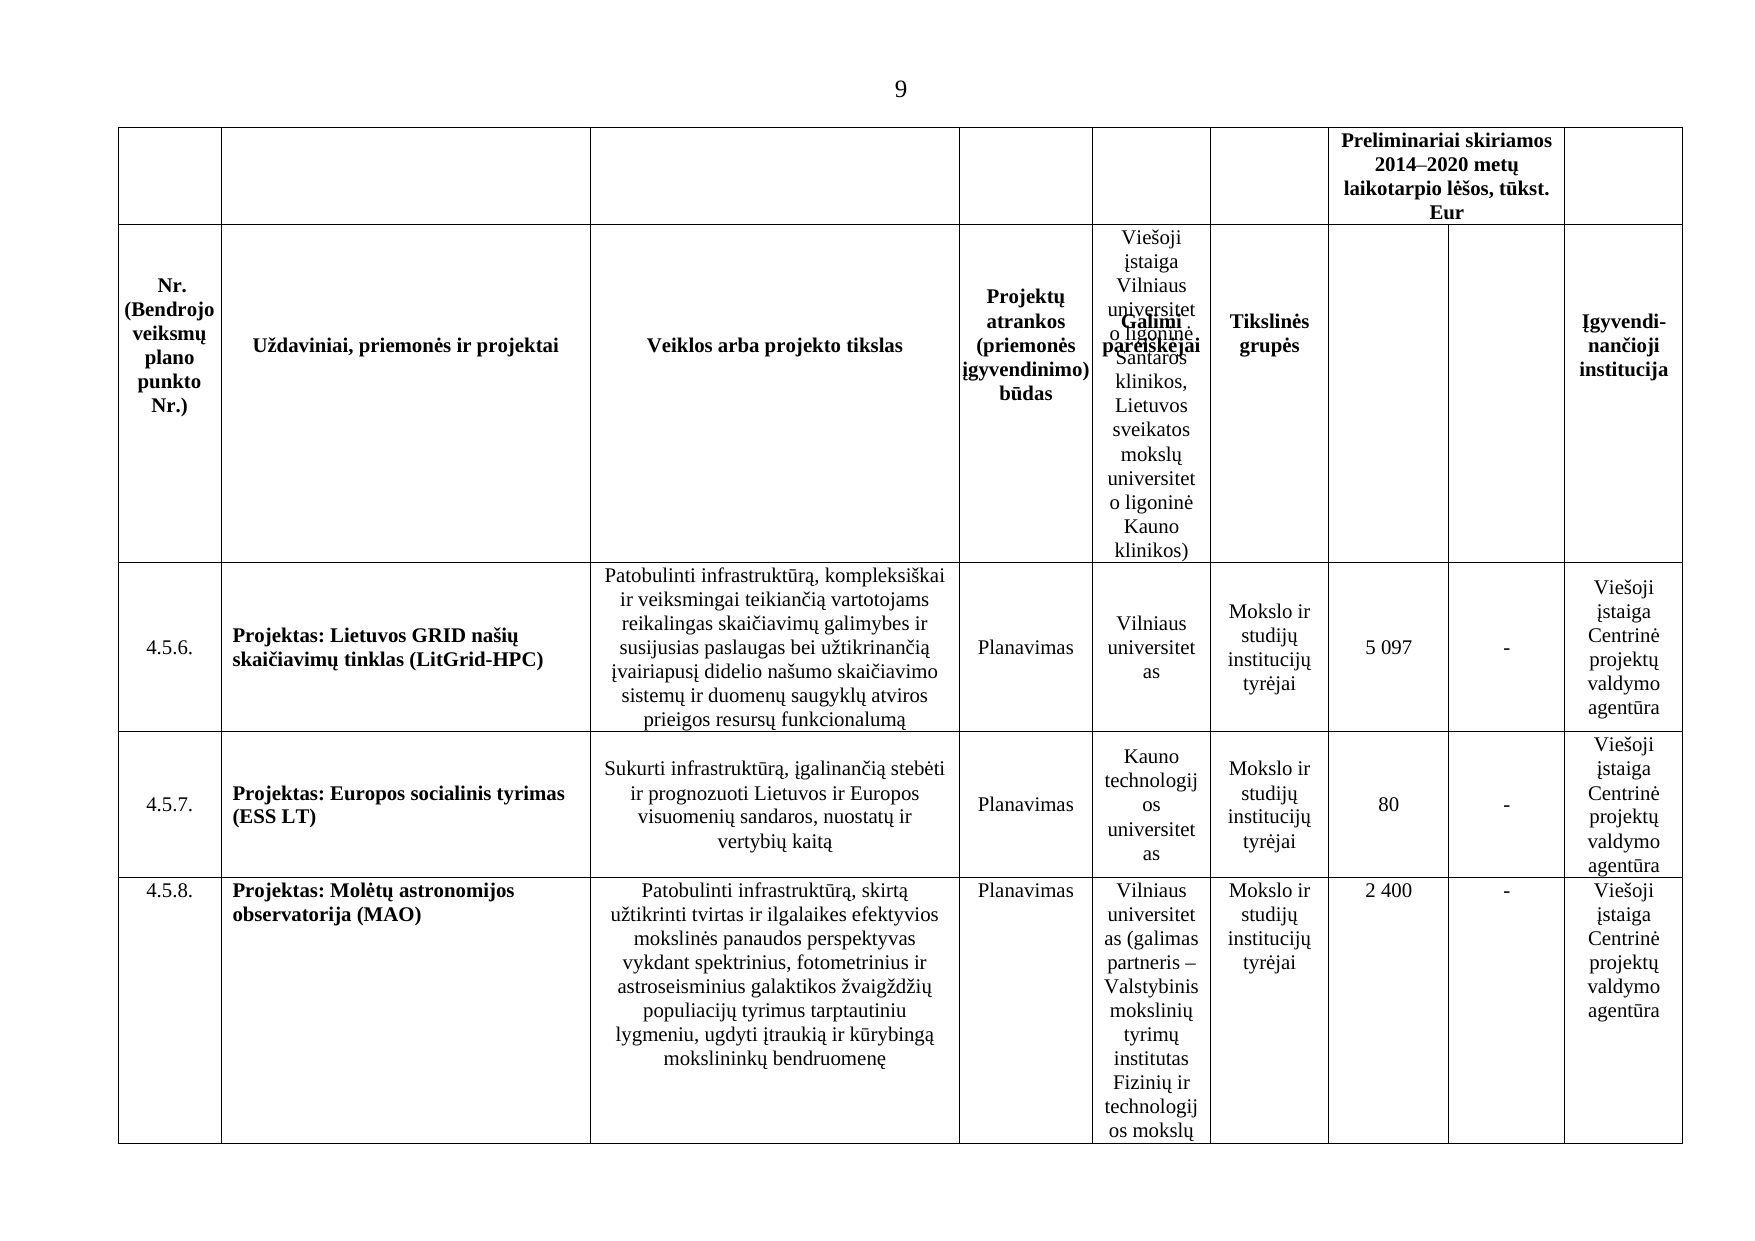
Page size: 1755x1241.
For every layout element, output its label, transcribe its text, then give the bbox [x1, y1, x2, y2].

table_header Preliminariai skiriamos 2014–2020 metų laikotarpio lėšos, tūkst. Eur [1329, 128, 1564, 224]
table_header Projektų atrankos (priemonės įgyvendinimo) būdas [960, 128, 1092, 224]
table_cell 4.5.8. [119, 878, 221, 1142]
table_cell Projektas: Žmogaus biologinių išteklių centras (HBRC) [222, 225, 590, 562]
table_cell Mokslo ir studijų institucijų tyrėjai [1211, 563, 1328, 731]
table_cell 80 [1329, 732, 1448, 877]
table_cell Planavimas [960, 732, 1092, 877]
table_cell Planavimas [960, 225, 1092, 562]
table_cell Planavimas [960, 878, 1092, 1142]
table_cell Viešoji įstaiga Centrinė projektų valdymo agentūra [1565, 732, 1682, 877]
table_cell Mokslo ir studijų institucijų tyrėjai [1211, 732, 1328, 877]
table_cell 4.5.5. [119, 225, 221, 562]
table_cell Projektas: Lietuvos GRID našių skaičiavimų tinklas (LitGrid-HPC) [222, 563, 590, 731]
table_header [591, 128, 959, 224]
table_cell Mokslo ir studijų institucijų tyrėjai [1211, 878, 1328, 1142]
table_header Nr. (Bendrojo veiksmų plano punkto Nr.) [119, 128, 221, 224]
table_cell 5 097 [1329, 563, 1448, 731]
table_header [222, 128, 590, 224]
table_cell 4.5.7. [119, 732, 221, 877]
table_cell Vilniaus universitetas (galimas partneris – Valstybinis mokslinių tyrimų institutas Fizinių ir technologijos mokslų [1093, 878, 1210, 1142]
table_cell 4.5.6. [119, 563, 221, 731]
table_cell Viešoji įstaiga Centrinė projektų valdymo agentūra [1565, 878, 1682, 1142]
table_cell - [1449, 225, 1564, 562]
table_cell [1329, 225, 1448, 562]
table_cell Vilniaus universitetas [1093, 563, 1210, 731]
table_cell Viešoji įstaiga Centrinė projektų valdymo agentūra [1565, 225, 1682, 562]
table_cell Mokslo ir studijų institucijų tyrėjai [1211, 225, 1328, 562]
table_header Tikslinės grupės [1211, 128, 1328, 224]
table_cell Patobulinti infrastruktūrą, kompleksiškai ir veiksmingai teikiančią vartotojams reikalingas skaičiavimų galimybes ir susijusias paslaugas bei užtikrinančią įvairiapusį didelio našumo skaičiavimo sistemų ir duomenų saugyklų atviros prieigos resursų funkcionalumą [591, 563, 959, 731]
table_cell Patobulinti infrastruktūrą, skirtą užtikrinti tvirtas ir ilgalaikes efektyvios mokslinės panaudos perspektyvas vykdant spektrinius, fotometrinius ir astroseisminius galaktikos žvaigždžių populiacijų tyrimus tarptautiniu lygmeniu, ugdyti įtraukią ir kūrybingą mokslininkų bendruomenę [591, 878, 959, 1142]
table_header Įgyvendi-nančioji institucija [1565, 128, 1682, 224]
table_cell - [1449, 878, 1564, 1142]
table_cell Planavimas [960, 563, 1092, 731]
table_cell Sukurti nacionalinių biologinių išteklių centrą biomedicinos, biofarmacijos ir biotechnologijų tyrimams [591, 225, 959, 562]
table_cell Vilniaus universitetas (galimi partneriai: Lietuvos sveikatos mokslų universitetas, Nacionalinis vėžio institutas, valstybinis mokslinių tyrimų institutas Inovatyvios medicinos centras, Viešoji įstaiga Vilniaus universiteto ligoninė Santaros klinikos, Lietuvos sveikatos mokslų universiteto ligoninė Kauno klinikos) [1093, 225, 1210, 562]
table_cell Projektas: Europos socialinis tyrimas (ESS LT) [222, 732, 590, 877]
table_cell Projektas: Molėtų astronomijos observatorija (MAO) [222, 878, 590, 1142]
table_cell - [1449, 732, 1564, 877]
table_cell Viešoji įstaiga Centrinė projektų valdymo agentūra [1565, 563, 1682, 731]
table_cell Kauno technologijos universitetas [1093, 732, 1210, 877]
table_cell - [1449, 563, 1564, 731]
table_cell Sukurti infrastruktūrą, įgalinančią stebėti ir prognozuoti Lietuvos ir Europos visuomenių sandaros, nuostatų ir vertybių kaitą [591, 732, 959, 877]
table_header Galimi pareiškėjai [1093, 128, 1210, 224]
table_cell 2 400 [1329, 878, 1448, 1142]
